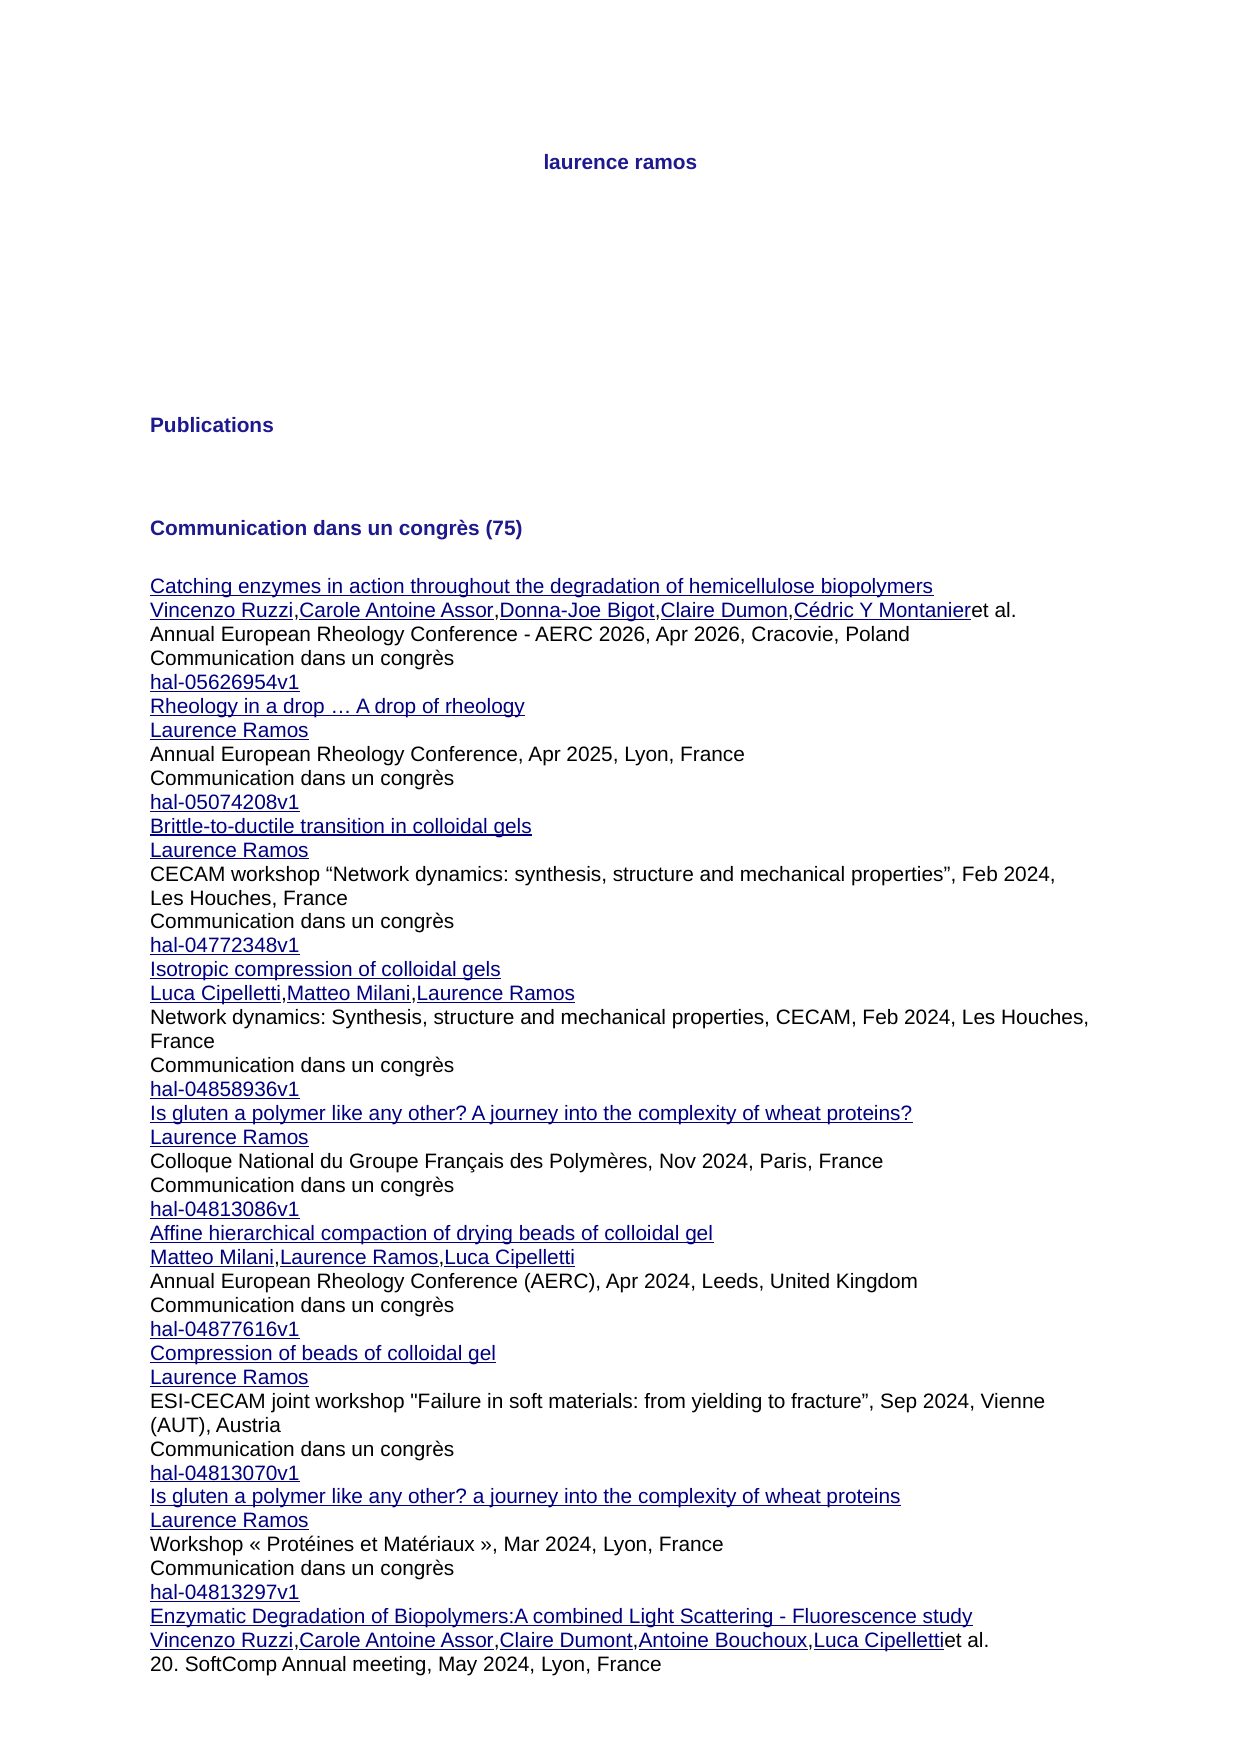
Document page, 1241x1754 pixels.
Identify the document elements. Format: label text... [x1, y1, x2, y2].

table_cell Is gluten a polymer like any other? a journey into the complexity of wheat proteins Laurence Ramos Workshop « Protéines et Matériaux », Mar 2024, Lyon, France Communication dans un congrès hal-04813297v1 [150, 1484, 1090, 1604]
table_cell Enzymatic Degradation of Biopolymers:A combined Light Scattering - Fluorescence study Vincenzo Ruzzi,Carole Antoine Assor,Claire Dumont,Antoine Bouchoux,Luca Cipellettiet al. 20. SoftComp Annual meeting, May 2024, Lyon, France [150, 1604, 1090, 1676]
table_cell Rheology in a drop … A drop of rheology Laurence Ramos Annual European Rheology Conference, Apr 2025, Lyon, France Communication dans un congrès hal-05074208v1 [150, 694, 1090, 813]
table_cell Compression of beads of colloidal gel Laurence Ramos ESI-CECAM joint workshop "Failure in soft materials: from yielding to fracture”, Sep 2024, Vienne (AUT), Austria Communication dans un congrès hal-04813070v1 [150, 1341, 1090, 1484]
subtitle Publications [150, 412, 1090, 436]
table_cell Affine hierarchical compaction of drying beads of colloidal gel Matteo Milani,Laurence Ramos,Luca Cipelletti Annual European Rheology Conference (AERC), Apr 2024, Leeds, United Kingdom Communication dans un congrès hal-04877616v1 [150, 1221, 1090, 1341]
subtitle Communication dans un congrès (75) [150, 516, 1090, 539]
table_cell Brittle-to-ductile transition in colloidal gels Laurence Ramos CECAM workshop “Network dynamics: synthesis, structure and mechanical properties”, Feb 2024, Les Houches, France Communication dans un congrès hal-04772348v1 [150, 814, 1090, 957]
subtitle laurence ramos [150, 150, 1090, 174]
table_cell Isotropic compression of colloidal gels Luca Cipelletti,Matteo Milani,Laurence Ramos Network dynamics: Synthesis, structure and mechanical properties, CECAM, Feb 2024, Les Houches, France Communication dans un congrès hal-04858936v1 [150, 957, 1090, 1101]
table_cell Is gluten a polymer like any other? A journey into the complexity of wheat proteins? Laurence Ramos Colloque National du Groupe Français des Polymères, Nov 2024, Paris, France Communication dans un congrès hal-04813086v1 [150, 1101, 1090, 1221]
table_header Catching enzymes in action throughout the degradation of hemicellulose biopolymers Vincenzo Ruzzi,Carole Antoine Assor,Donna-Joe Bigot,Claire Dumon,Cédric Y Montanieret al. Annual European Rheology Conference - AERC 2026, Apr 2026, Cracovie, Poland Communication dans un congrès hal-05626954v1 [150, 574, 1090, 694]
